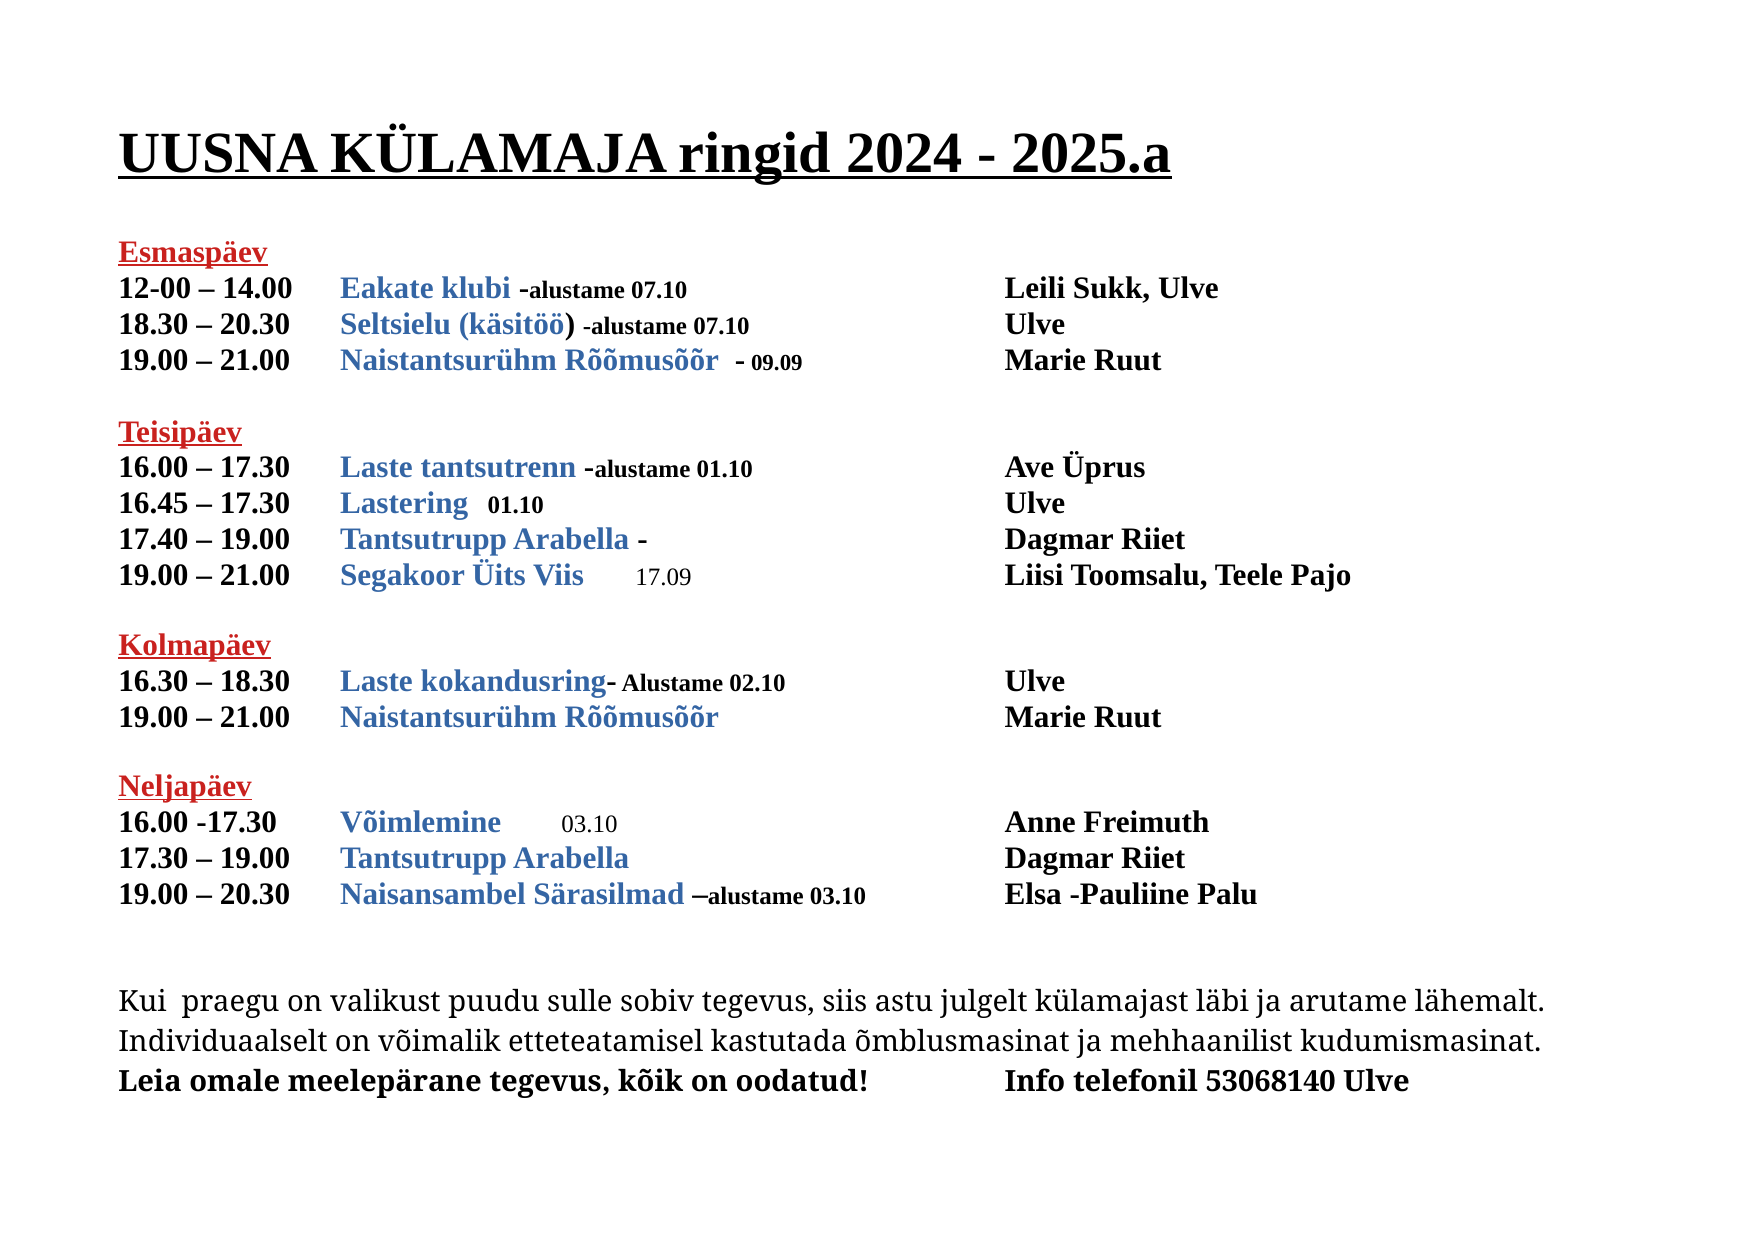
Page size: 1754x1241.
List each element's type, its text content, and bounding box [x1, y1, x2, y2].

text 19.00 – 20.30 Naisansambel Särasilmad –alustame 03.10 Elsa -Pauliine Palu [118, 875, 1636, 911]
text 16.30 – 18.30 Laste kokandusring- Alustame 02.10 Ulve [118, 662, 1636, 698]
text 17.30 – 19.00 Tantsutrupp Arabella Dagmar Riiet [118, 839, 1636, 875]
text UUSNA KÜLAMAJA ringid 2024 - 2025.a [118, 118, 1636, 185]
text 16.00 – 17.30 Laste tantsutrenn -alustame 01.10 Ave Üprus [118, 449, 1636, 485]
text Kolmapäev [118, 626, 1636, 662]
text Kui praegu on valikust puudu sulle sobiv tegevus, siis astu julgelt külamajast läbi ja arutame lähemalt. [118, 981, 1636, 1020]
text 17.40 – 19.00 Tantsutrupp Arabella - Dagmar Riiet [118, 521, 1636, 557]
text Neljapäev [118, 767, 1636, 803]
text 19.00 – 21.00 Naistantsurühm Rõõmusõõr - 09.09 Marie Ruut [118, 341, 1636, 377]
text Leia omale meelepärane tegevus, kõik on oodatud! Info telefonil 53068140 Ulve [118, 1060, 1636, 1100]
text 19.00 – 21.00 Naistantsurühm Rõõmusõõr Marie Ruut [118, 698, 1636, 734]
text Teisipäev [118, 413, 1636, 449]
text 19.00 – 21.00 Segakoor Üits Viis 17.09 Liisi Toomsalu, Teele Pajo [118, 557, 1636, 592]
text 16.00 -17.30 Võimlemine 03.10 Anne Freimuth [118, 803, 1636, 839]
text 16.45 – 17.30 Lastering 01.10 Ulve [118, 485, 1636, 521]
text 12-00 – 14.00 Eakate klubi -alustame 07.10 Leili Sukk, Ulve [118, 269, 1636, 305]
text Esmaspäev [118, 233, 1636, 269]
text 18.30 – 20.30 Seltsielu (käsitöö) -alustame 07.10 Ulve [118, 305, 1636, 341]
text Individuaalselt on võimalik etteteatamisel kastutada õmblusmasinat ja mehhaanilist kudumismasinat. [118, 1020, 1636, 1060]
